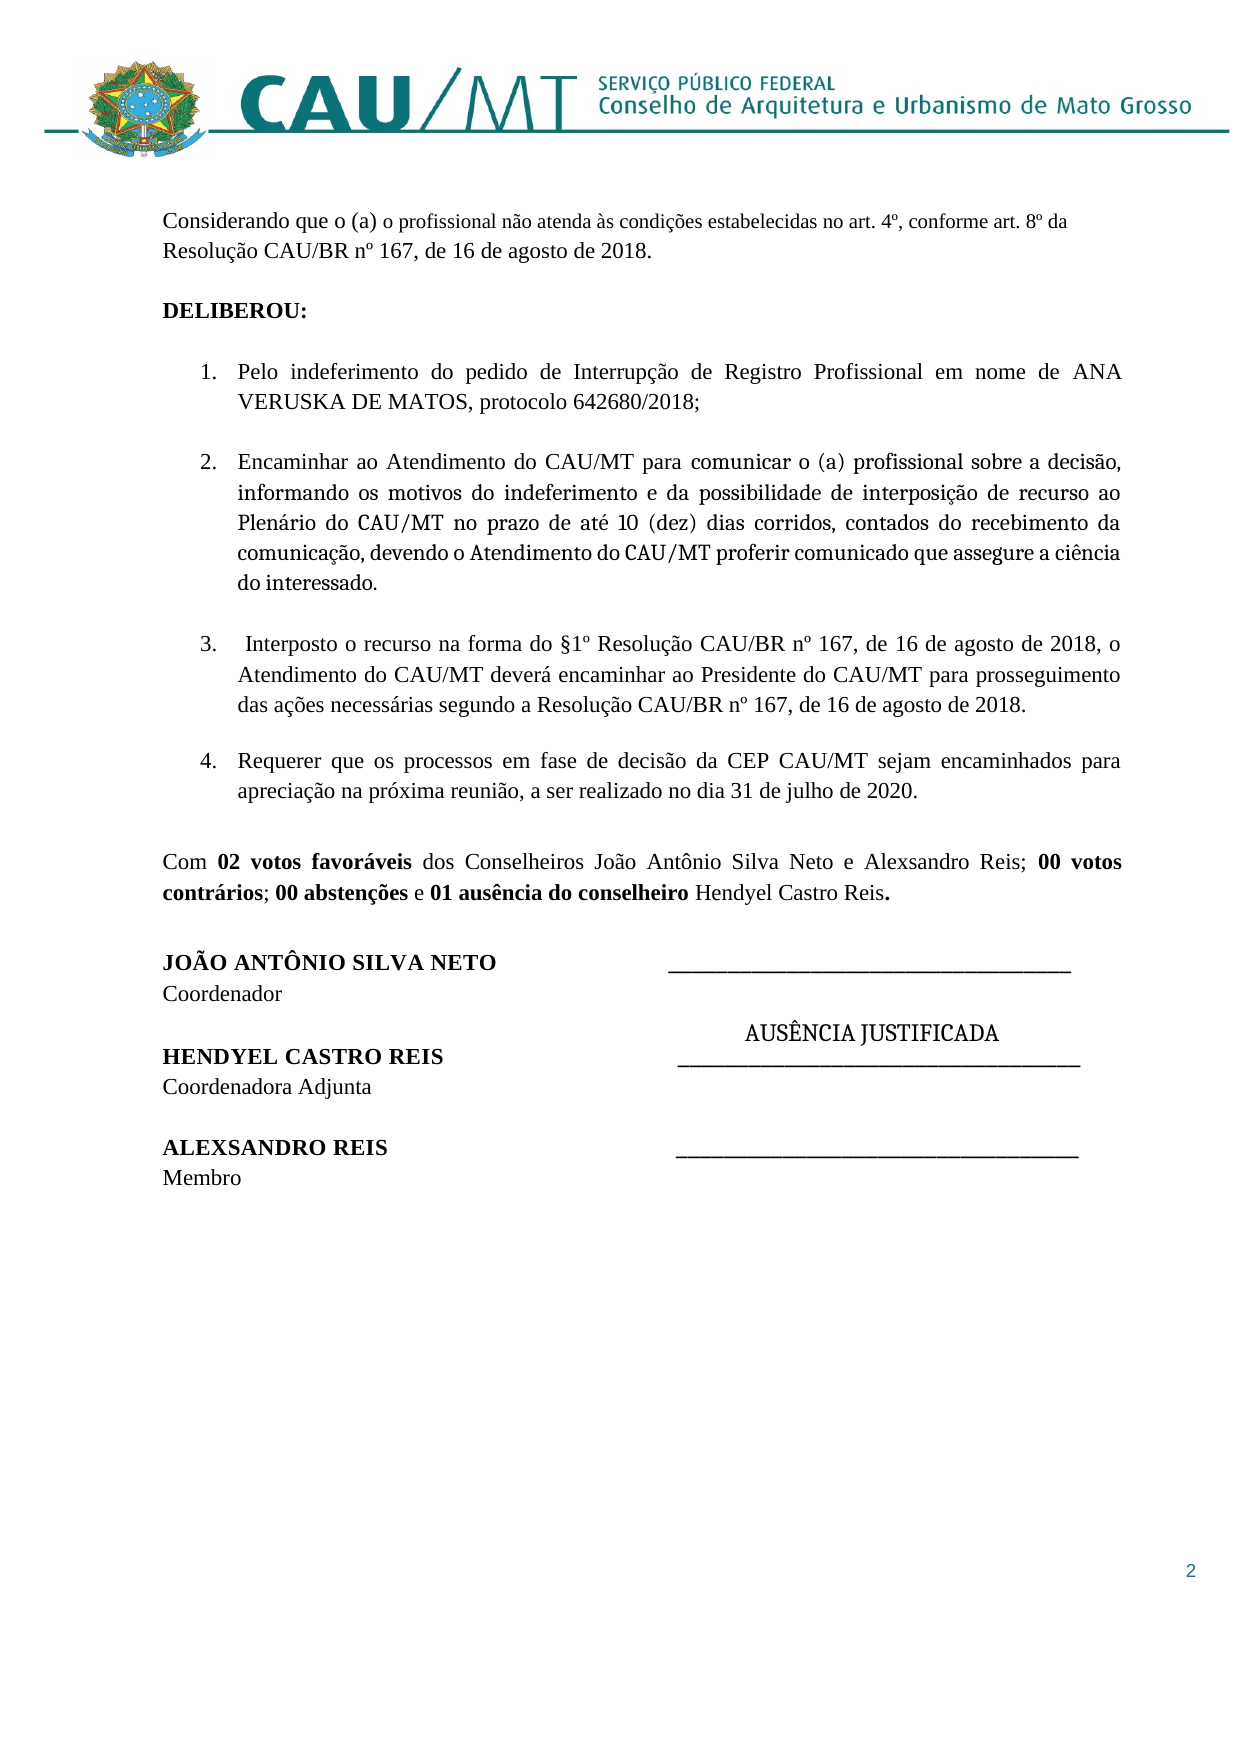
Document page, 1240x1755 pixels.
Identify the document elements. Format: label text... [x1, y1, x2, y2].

text DELIBEROU: [162, 297, 1122, 324]
text ALEXSANDRO REIS __________________________________ [1062, 1133, 1122, 1160]
text [1062, 1164, 1122, 1190]
list Pelo indeferimento do pedido de Interrupção de Registro Profissional em nome de ANA VERUSKA DE MATOS, protocolo 642680/2018; [200, 358, 1122, 414]
text JOÃO ANTÔNIO SILVA NETO __________________________________ [162, 949, 1122, 976]
text Membro [162, 1164, 729, 1190]
text Coordenador [162, 980, 1122, 1006]
text Coordenadora Adjunta [162, 1073, 729, 1099]
text Considerando que o (a) o profissional não atenda às condições estabelecidas no art. 4º, conforme art. 8º da Resolução CAU/BR nº 167, de 16 de agosto de 2018. [162, 207, 1122, 263]
text HENDYEL CASTRO REIS __________________________________ [162, 1043, 729, 1069]
text [1062, 1073, 1122, 1099]
list Requerer que os processos em fase de decisão da CEP CAU/MT sejam encaminhados para apreciação na próxima reunião, a ser realizado no dia 31 de julho de 2020. [200, 747, 1122, 804]
list Interposto o recurso na forma do §1º Resolução CAU/BR nº 167, de 16 de agosto de 2018, o Atendimento do CAU/MT deverá encaminhar ao Presidente do CAU/MT para prosseguimento das ações necessárias segundo a Resolução CAU/BR nº 167, de 16 de agosto de 2018. [200, 630, 1122, 717]
list Encaminhar ao Atendimento do CAU/MT para comunicar o (a) profissional sobre a decisão, informando os motivos do indeferimento e da possibilidade de interposição de recurso ao Plenário do CAU/MT no prazo de até 10 (dez) dias corridos, contados do recebimento da comunicação, devendo o Atendimento do CAU/MT proferir comunicado que assegure a ciência do interessado. [200, 448, 1122, 596]
text AUSÊNCIA JUSTIFICADA [744, 1018, 1047, 1047]
text HENDYEL CASTRO REIS __________________________________ [1062, 1043, 1122, 1069]
text Com 02 votos favoráveis dos Conselheiros João Antônio Silva Neto e Alexsandro Reis; 00 votos contrários; 00 abstenções e 01 ausência do conselheiro Hendyel Castro Reis. [162, 848, 1122, 905]
text ALEXSANDRO REIS __________________________________ [162, 1133, 729, 1160]
